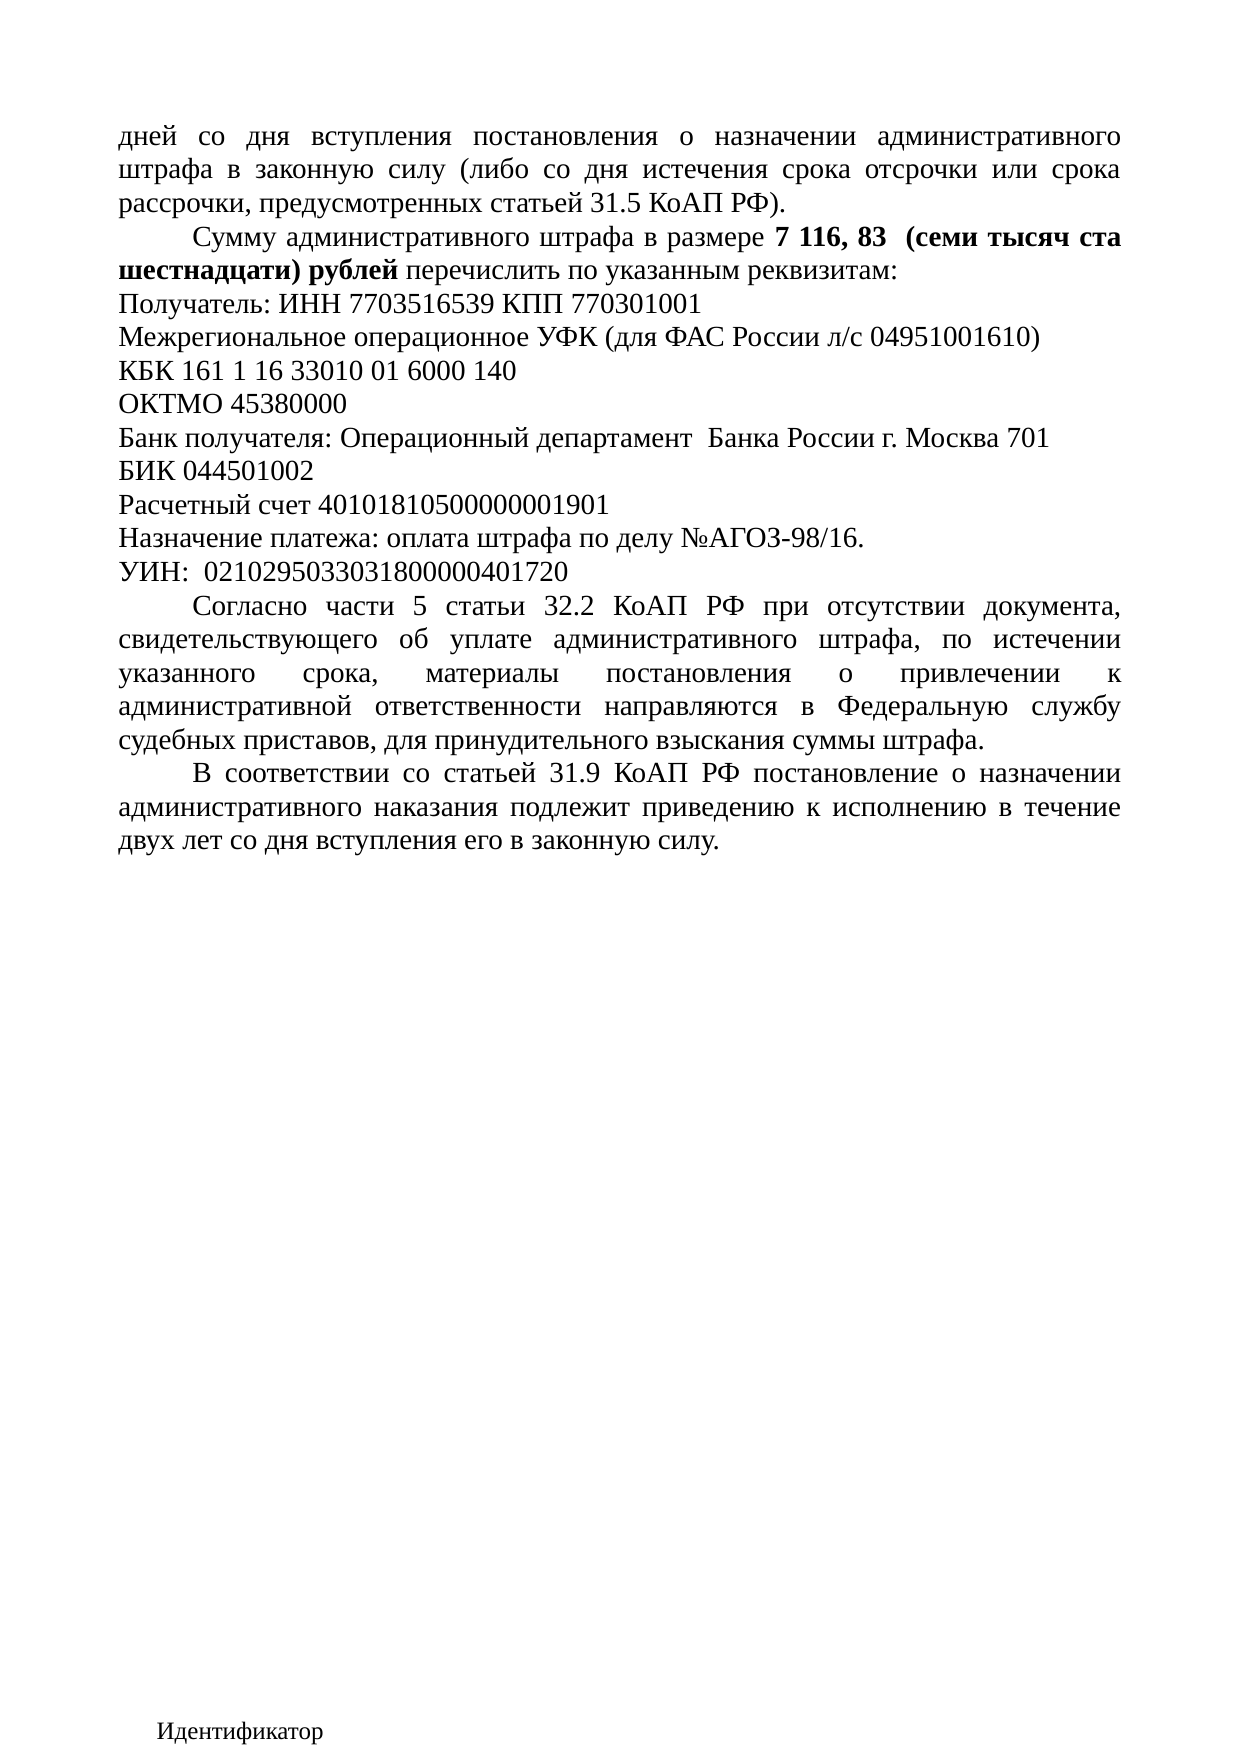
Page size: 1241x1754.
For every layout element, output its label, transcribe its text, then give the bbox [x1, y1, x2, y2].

text Назначение платежа: оплата штрафа по делу №АГОЗ-98/16. [118, 521, 1122, 554]
text ОКТМО 45380000 [118, 386, 1122, 420]
text КБК 161 1 16 33010 01 6000 140 [118, 353, 1122, 386]
text Сумму административного штрафа в размере 7 116, 83 (семи тысяч ста шестнадцати) рублей перечислить по указанным реквизитам: [118, 219, 1122, 286]
text В соответствии со статьей 31.9 КоАП РФ постановление о назначении административного наказания подлежит приведению к исполнению в течение двух лет со дня вступления его в законную силу. [118, 755, 1122, 856]
text Согласно части 5 статьи 32.2 КоАП РФ при отсутствии документа, свидетельствующего об уплате административного штрафа, по истечении указанного срока, материалы постановления о привлечении к административной ответственности направляются в Федеральную службу судебных приставов, для принудительного взыскания суммы штрафа. [118, 588, 1122, 755]
text Межрегиональное операционное УФК (для ФАС России л/с 04951001610) [118, 319, 1122, 353]
text Получатель: ИНН 7703516539 КПП 770301001 [118, 286, 1122, 319]
text БИК 044501002 [118, 453, 1122, 487]
text УИН: 0210295033031800000401720 [118, 554, 1122, 588]
text Банк получателя: Операционный департамент Банка России г. Москва 701 [118, 420, 1122, 453]
text дней со дня вступления постановления о назначении административного штрафа в законную силу (либо со дня истечения срока отсрочки или срока рассрочки, предусмотренных статьей 31.5 КоАП РФ). [118, 118, 1122, 219]
text Расчетный счет 40101810500000001901 [118, 487, 1122, 521]
